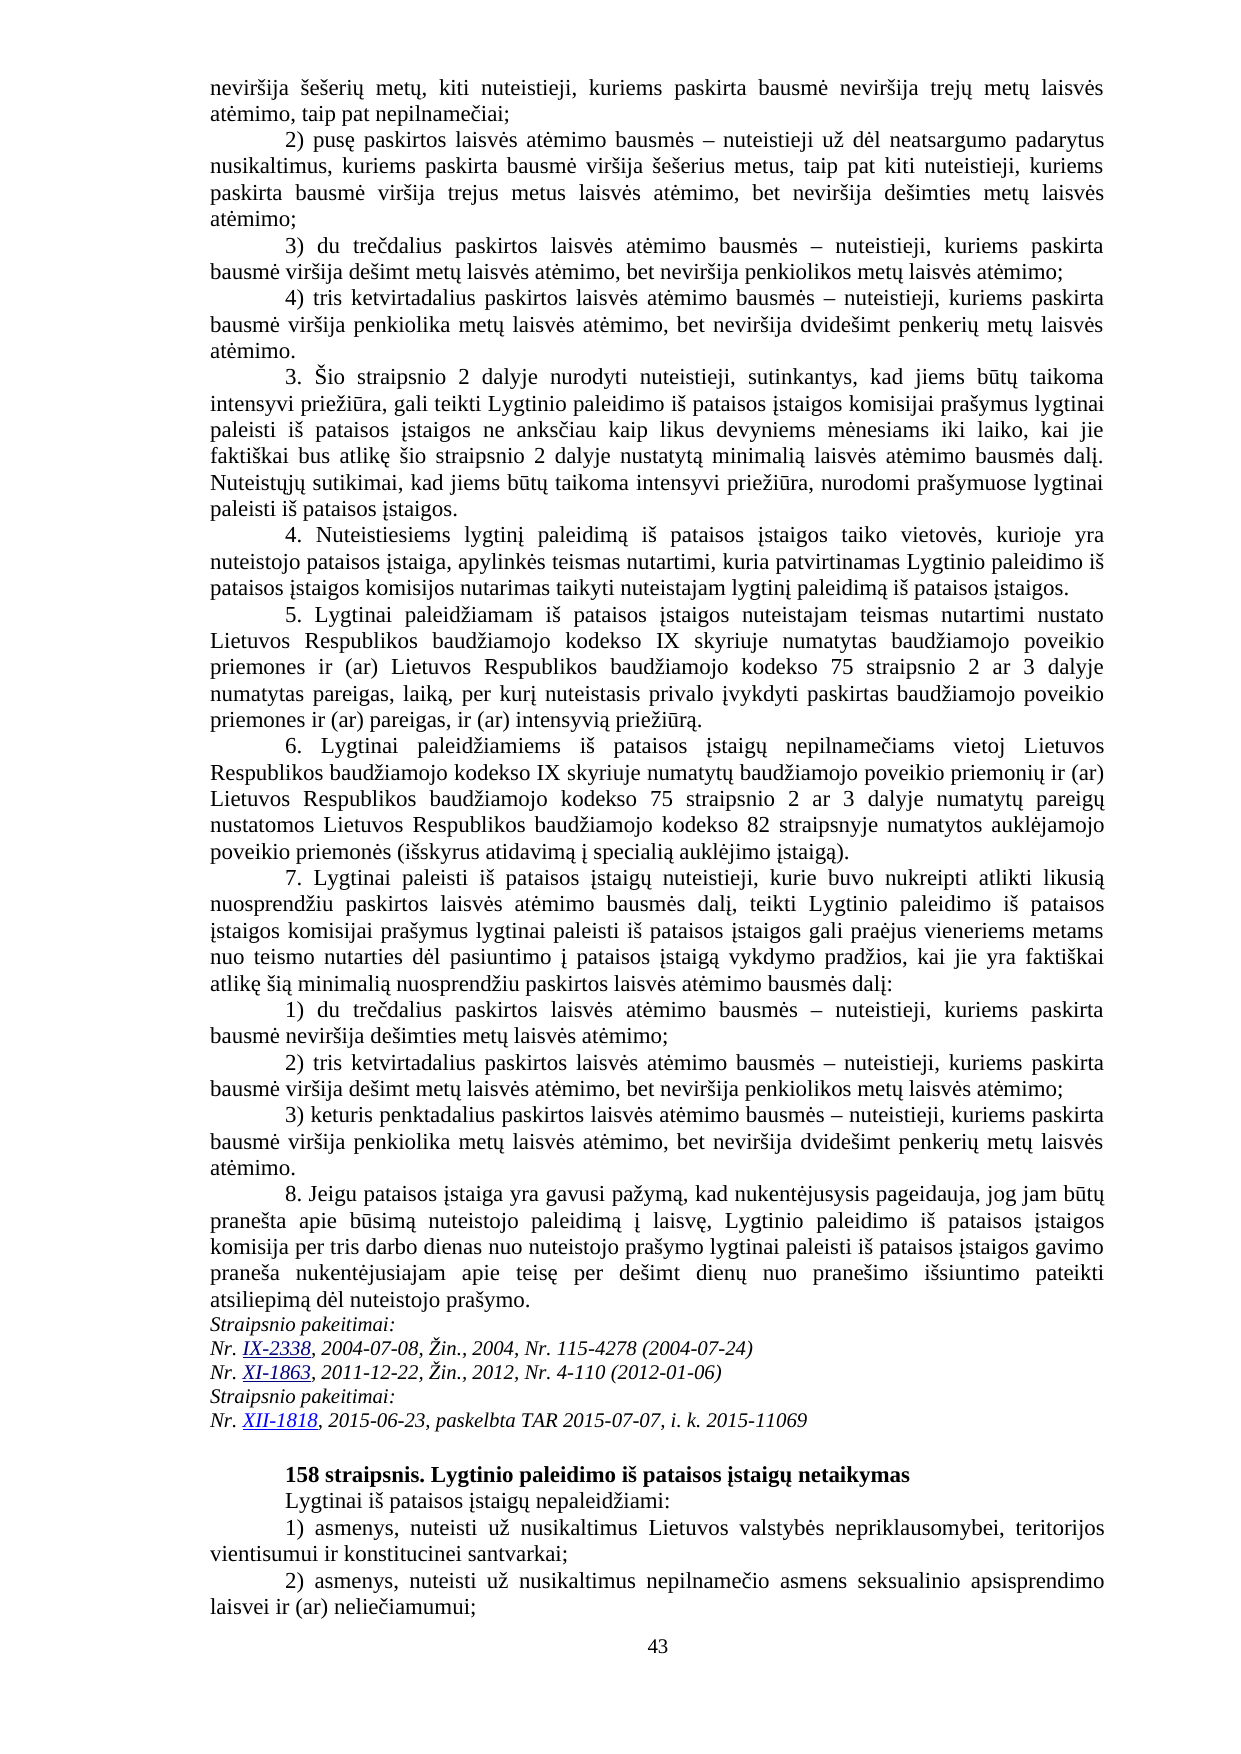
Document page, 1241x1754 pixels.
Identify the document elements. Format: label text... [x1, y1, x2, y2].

text Nr. IX-2338, 2004-07-08, Žin., 2004, Nr. 115-4278 (2004-07-24) [210, 1336, 1106, 1360]
text neviršija šešerių metų, kiti nuteistieji, kuriems paskirta bausmė neviršija trejų metų laisvės atėmimo, taip pat nepilnamečiai; [210, 73, 1106, 126]
text 3) du trečdalius paskirtos laisvės atėmimo bausmės – nuteistieji, kuriems paskirta bausmė viršija dešimt metų laisvės atėmimo, bet neviršija penkiolikos metų laisvės atėmimo; [210, 232, 1106, 284]
text Nr. XII-1818, 2015-06-23, paskelbta TAR 2015-07-07, i. k. 2015-11069 [210, 1408, 1106, 1432]
text 1) du trečdalius paskirtos laisvės atėmimo bausmės – nuteistieji, kuriems paskirta bausmė neviršija dešimties metų laisvės atėmimo; [210, 996, 1106, 1049]
text Straipsnio pakeitimai: [210, 1312, 1106, 1336]
text Nr. XI-1863, 2011-12-22, Žin., 2012, Nr. 4-110 (2012-01-06) [210, 1360, 1106, 1384]
text 3. Šio straipsnio 2 dalyje nurodyti nuteistieji, sutinkantys, kad jiems būtų taikoma intensyvi priežiūra, gali teikti Lygtinio paleidimo iš pataisos įstaigos komisijai prašymus lygtinai paleisti iš pataisos įstaigos ne anksčiau kaip likus devyniems mėnesiams iki laiko, kai jie faktiškai bus atlikę šio straipsnio 2 dalyje nustatytą minimalią laisvės atėmimo bausmės dalį. Nuteistųjų sutikimai, kad jiems būtų taikoma intensyvi priežiūra, nurodomi prašymuose lygtinai paleisti iš pataisos įstaigos. [210, 363, 1106, 522]
text Lygtinai iš pataisos įstaigų nepaleidžiami: [210, 1488, 1106, 1514]
text 5. Lygtinai paleidžiamam iš pataisos įstaigos nuteistajam teismas nutartimi nustato Lietuvos Respublikos baudžiamojo kodekso IX skyriuje numatytas baudžiamojo poveikio priemones ir (ar) Lietuvos Respublikos baudžiamojo kodekso 75 straipsnio 2 ar 3 dalyje numatytas pareigas, laiką, per kurį nuteistasis privalo įvykdyti paskirtas baudžiamojo poveikio priemones ir (ar) pareigas, ir (ar) intensyvią priežiūrą. [210, 601, 1106, 732]
text 4) tris ketvirtadalius paskirtos laisvės atėmimo bausmės – nuteistieji, kuriems paskirta bausmė viršija penkiolika metų laisvės atėmimo, bet neviršija dvidešimt penkerių metų laisvės atėmimo. [210, 284, 1106, 363]
text 2) tris ketvirtadalius paskirtos laisvės atėmimo bausmės – nuteistieji, kuriems paskirta bausmė viršija dešimt metų laisvės atėmimo, bet neviršija penkiolikos metų laisvės atėmimo; [210, 1049, 1106, 1101]
text 7. Lygtinai paleisti iš pataisos įstaigų nuteistieji, kurie buvo nukreipti atlikti likusią nuosprendžiu paskirtos laisvės atėmimo bausmės dalį, teikti Lygtinio paleidimo iš pataisos įstaigos komisijai prašymus lygtinai paleisti iš pataisos įstaigos gali praėjus vieneriems metams nuo teismo nutarties dėl pasiuntimo į pataisos įstaigą vykdymo pradžios, kai jie yra faktiškai atlikę šią minimalią nuosprendžiu paskirtos laisvės atėmimo bausmės dalį: [210, 864, 1106, 996]
text 8. Jeigu pataisos įstaiga yra gavusi pažymą, kad nukentėjusysis pageidauja, jog jam būtų pranešta apie būsimą nuteistojo paleidimą į laisvę, Lygtinio paleidimo iš pataisos įstaigos komisija per tris darbo dienas nuo nuteistojo prašymo lygtinai paleisti iš pataisos įstaigos gavimo praneša nukentėjusiajam apie teisę per dešimt dienų nuo pranešimo išsiuntimo pateikti atsiliepimą dėl nuteistojo prašymo. [210, 1180, 1106, 1312]
text 2) pusę paskirtos laisvės atėmimo bausmės – nuteistieji už dėl neatsargumo padarytus nusikaltimus, kuriems paskirta bausmė viršija šešerius metus, taip pat kiti nuteistieji, kuriems paskirta bausmė viršija trejus metus laisvės atėmimo, bet neviršija dešimties metų laisvės atėmimo; [210, 126, 1106, 232]
text 3) keturis penktadalius paskirtos laisvės atėmimo bausmės – nuteistieji, kuriems paskirta bausmė viršija penkiolika metų laisvės atėmimo, bet neviršija dvidešimt penkerių metų laisvės atėmimo. [210, 1101, 1106, 1180]
text 1) asmenys, nuteisti už nusikaltimus Lietuvos valstybės nepriklausomybei, teritorijos vientisumui ir konstitucinei santvarkai; [210, 1514, 1106, 1567]
text 4. Nuteistiesiems lygtinį paleidimą iš pataisos įstaigos taiko vietovės, kurioje yra nuteistojo pataisos įstaiga, apylinkės teismas nutartimi, kuria patvirtinamas Lygtinio paleidimo iš pataisos įstaigos komisijos nutarimas taikyti nuteistajam lygtinį paleidimą iš pataisos įstaigos. [210, 522, 1106, 601]
text 158 straipsnis. Lygtinio paleidimo iš pataisos įstaigų netaikymas [210, 1461, 1106, 1488]
text 6. Lygtinai paleidžiamiems iš pataisos įstaigų nepilnamečiams vietoj Lietuvos Respublikos baudžiamojo kodekso IX skyriuje numatytų baudžiamojo poveikio priemonių ir (ar) Lietuvos Respublikos baudžiamojo kodekso 75 straipsnio 2 ar 3 dalyje numatytų pareigų nustatomos Lietuvos Respublikos baudžiamojo kodekso 82 straipsnyje numatytos auklėjamojo poveikio priemonės (išskyrus atidavimą į specialią auklėjimo įstaigą). [210, 732, 1106, 864]
text 2) asmenys, nuteisti už nusikaltimus nepilnamečio asmens seksualinio apsisprendimo laisvei ir (ar) neliečiamumui; [210, 1567, 1106, 1619]
text Straipsnio pakeitimai: [210, 1384, 1106, 1408]
